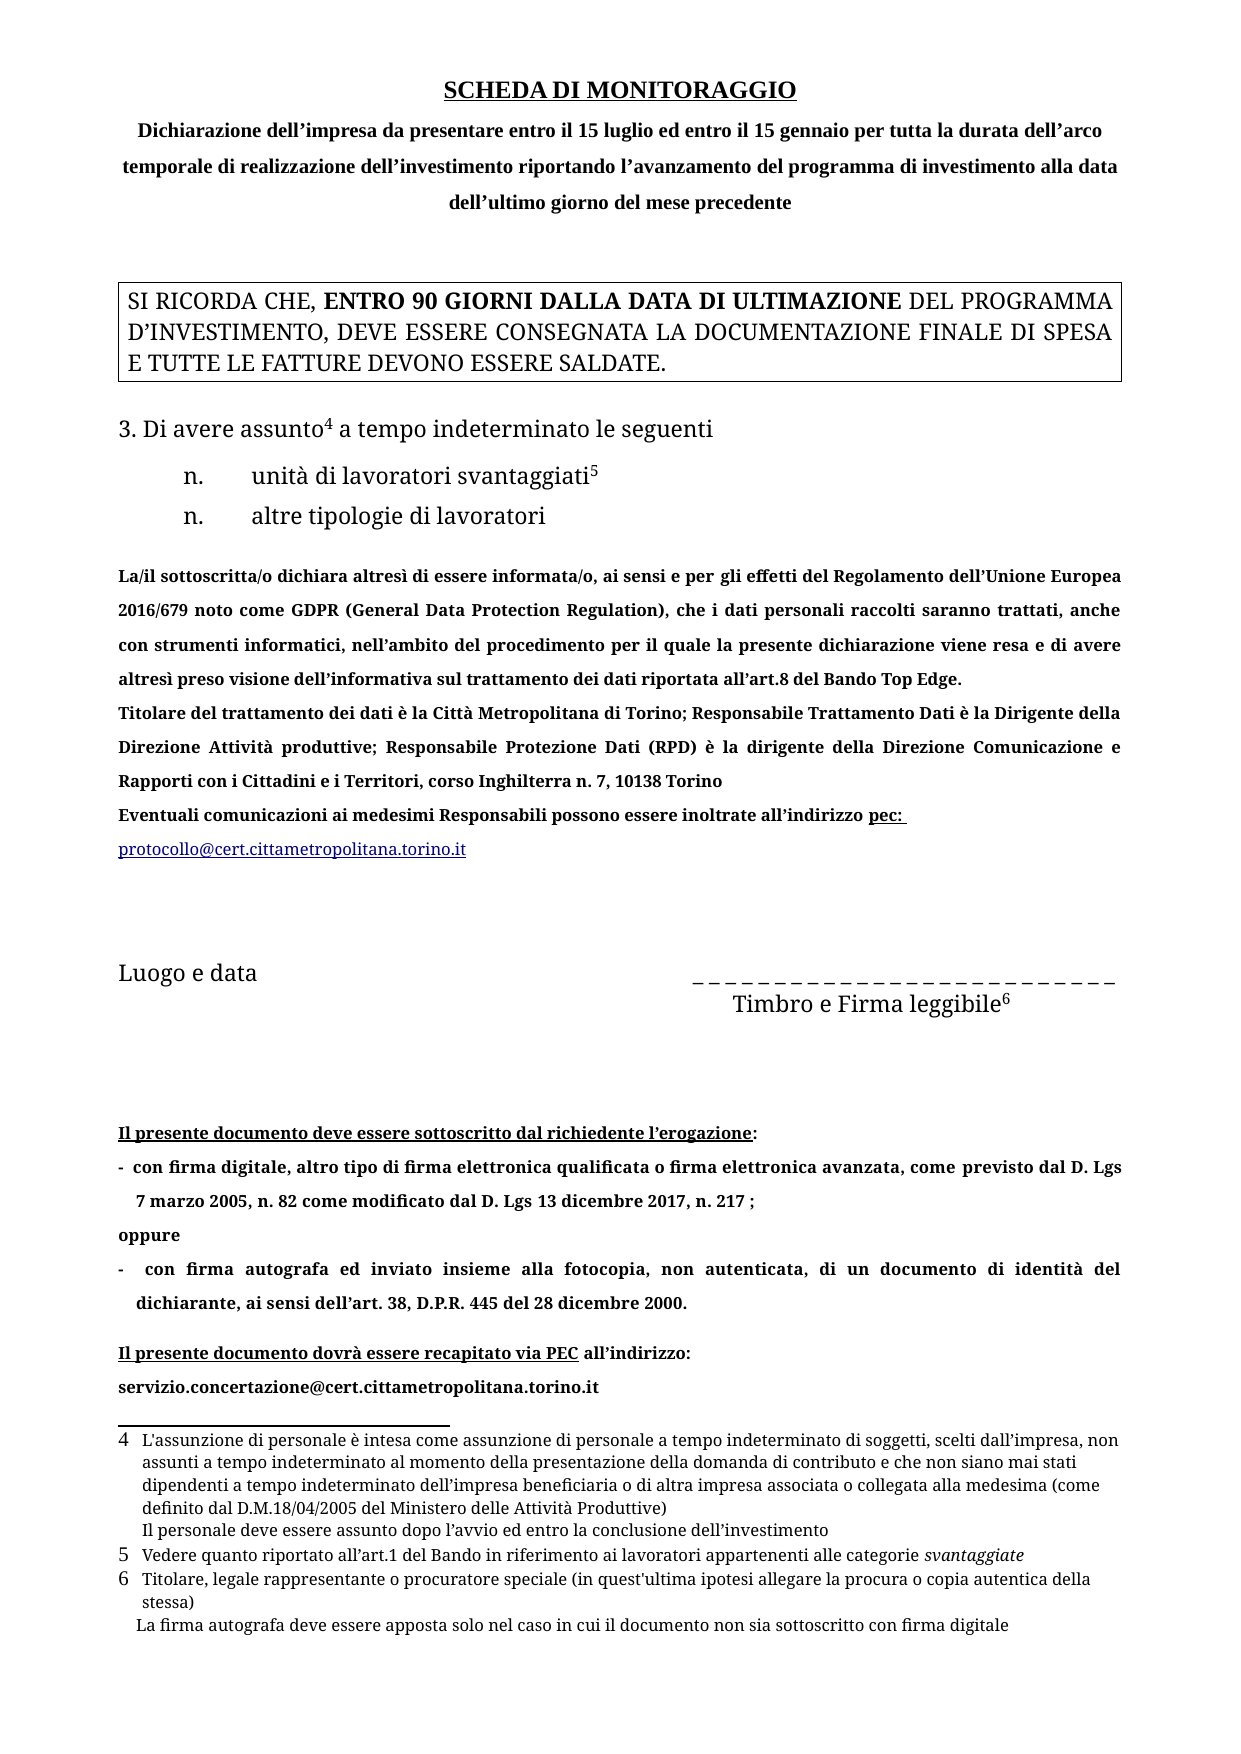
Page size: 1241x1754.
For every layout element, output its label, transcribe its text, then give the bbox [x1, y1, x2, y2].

text oppure [118, 1223, 1122, 1246]
text Il presente documento deve essere sottoscritto dal richiedente l’erogazione: [118, 1121, 1122, 1144]
text n. unità di lavoratori svantaggiati [183, 460, 1122, 492]
text Luogo e data _ _ _ _ _ _ _ _ _ _ _ _ _ _ _ _ _ _ _ _ _ _ _ _ _ _ [118, 957, 1122, 988]
text Vedere quanto riportato all’art.1 del Bando in riferimento ai lavoratori appartenenti alle categorie svantaggiate [118, 1542, 1122, 1566]
text SI RICORDA CHE, ENTRO 90 GIORNI DALLA DATA DI ULTIMAZIONE DEL PROGRAMMA D’INVESTIMENTO, DEVE ESSERE CONSEGNATA LA DOCUMENTAZIONE FINALE DI SPESA E TUTTE LE FATTURE DEVONO ESSERE SALDATE. [119, 283, 1121, 381]
text n. altre tipologie di lavoratori [183, 500, 1122, 531]
text Il personale deve essere assunto dopo l’avvio ed entro la conclusione dell’investimento [142, 1519, 1122, 1542]
text Timbro e Firma leggibile [620, 988, 1122, 1019]
text - con firma digitale, altro tipo di firma elettronica qualificata o firma elettronica avanzata, come previsto dal D. Lgs 7 marzo 2005, n. 82 come modificato dal D. Lgs 13 dicembre 2017, n. 217 ; [118, 1155, 1122, 1212]
text La firma autografa deve essere apposta solo nel caso in cui il documento non sia sottoscritto con firma digitale [136, 1613, 1122, 1636]
text Eventuali comunicazioni ai medesimi Responsabili possono essere inoltrate all’indirizzo pec: protocollo@cert.cittametropolitana.torino.it [118, 803, 1122, 860]
text Il presente documento dovrà essere recapitato via PEC all’indirizzo: servizio.concertazione@cert.cittametropolitana.torino.it [118, 1342, 1122, 1399]
text La/il sottoscritta/o dichiara altresì di essere informata/o, ai sensi e per gli effetti del Regolamento dell’Unione Europea 2016/679 noto come GDPR (General Data Protection Regulation), che i dati personali raccolti saranno trattati, anche con strumenti informatici, nell’ambito del procedimento per il quale la presente dichiarazione viene resa e di avere altresì preso visione dell’informativa sul trattamento dei dati riportata all’art.8 del Bando Top Edge. [118, 565, 1122, 690]
text L'assunzione di personale è intesa come assunzione di personale a tempo indeterminato di soggetti, scelti dall’impresa, non assunti a tempo indeterminato al momento della presentazione della domanda di contributo e che non siano mai stati dipendenti a tempo indeterminato dell’impresa beneficiaria o di altra impresa associata o collegata alla medesima (come definito dal D.M.18/04/2005 del Ministero delle Attività Produttive) [118, 1426, 1122, 1519]
text 3. Di avere assunto a tempo indeterminato le seguenti [118, 413, 1122, 444]
text Titolare del trattamento dei dati è la Città Metropolitana di Torino; Responsabile Trattamento Dati è la Dirigente della Direzione Attività produttive; Responsabile Protezione Dati (RPD) è la dirigente della Direzione Comunicazione e Rapporti con i Cittadini e i Territori, corso Inghilterra n. 7, 10138 Torino [118, 701, 1122, 792]
text - con firma autografa ed inviato insieme alla fotocopia, non autenticata, di un documento di identità del dichiarante, ai sensi dell’art. 38, D.P.R. 445 del 28 dicembre 2000. [118, 1258, 1122, 1314]
text Titolare, legale rappresentante o procuratore speciale (in quest'ultima ipotesi allegare la procura o copia autentica della stessa) [118, 1566, 1122, 1613]
